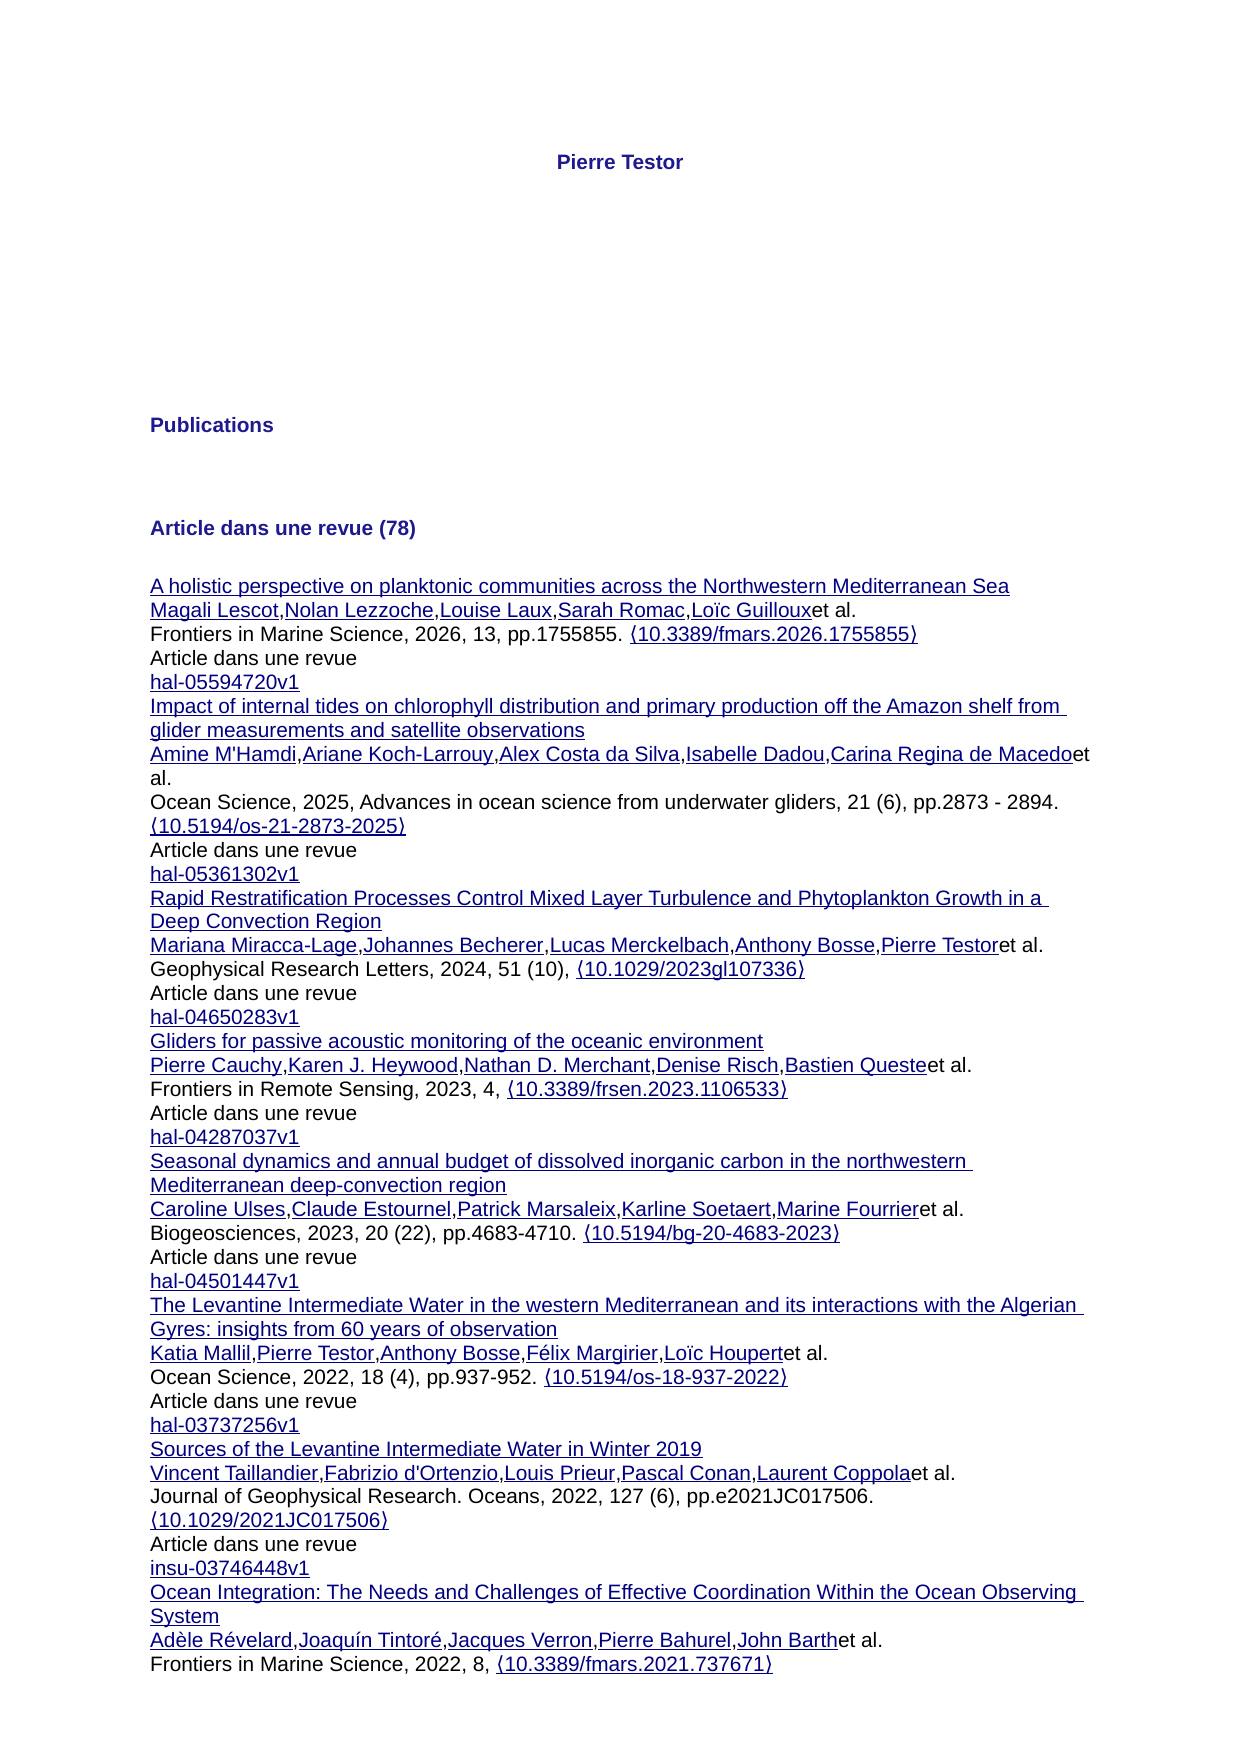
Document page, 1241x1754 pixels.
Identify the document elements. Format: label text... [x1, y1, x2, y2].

subtitle Article dans une revue (78) [150, 516, 1090, 539]
table_cell Seasonal dynamics and annual budget of dissolved inorganic carbon in the northwestern Mediterranean deep-convection region Caroline Ulses,Claude Estournel,Patrick Marsaleix,Karline Soetaert,Marine Fourrieret al. Biogeosciences, 2023, 20 (22), pp.4683-4710. ⟨10.5194/bg-20-4683-2023⟩ Article dans une revue hal-04501447v1 [150, 1149, 1090, 1293]
subtitle Publications [150, 412, 1090, 436]
table_cell Rapid Restratification Processes Control Mixed Layer Turbulence and Phytoplankton Growth in a Deep Convection Region Mariana Miracca-Lage,Johannes Becherer,Lucas Merckelbach,Anthony Bosse,Pierre Testoret al. Geophysical Research Letters, 2024, 51 (10), ⟨10.1029/2023gl107336⟩ Article dans une revue hal-04650283v1 [150, 885, 1090, 1029]
subtitle Pierre Testor [150, 150, 1090, 174]
table_cell The Levantine Intermediate Water in the western Mediterranean and its interactions with the Algerian Gyres: insights from 60 years of observation Katia Mallil,Pierre Testor,Anthony Bosse,Félix Margirier,Loïc Houpertet al. Ocean Science, 2022, 18 (4), pp.937-952. ⟨10.5194/os-18-937-2022⟩ Article dans une revue hal-03737256v1 [150, 1293, 1090, 1436]
table_cell Impact of internal tides on chlorophyll distribution and primary production off the Amazon shelf from glider measurements and satellite observations Amine M'Hamdi,Ariane Koch-Larrouy,Alex Costa da Silva,Isabelle Dadou,Carina Regina de Macedoet al. Ocean Science, 2025, Advances in ocean science from underwater gliders, 21 (6), pp.2873 - 2894. ⟨10.5194/os-21-2873-2025⟩ Article dans une revue hal-05361302v1 [150, 694, 1090, 885]
table_header A holistic perspective on planktonic communities across the Northwestern Mediterranean Sea Magali Lescot,Nolan Lezzoche,Louise Laux,Sarah Romac,Loïc Guillouxet al. Frontiers in Marine Science, 2026, 13, pp.1755855. ⟨10.3389/fmars.2026.1755855⟩ Article dans une revue hal-05594720v1 [150, 574, 1090, 694]
table_cell Ocean Integration: The Needs and Challenges of Effective Coordination Within the Ocean Observing System Adèle Révelard,Joaquín Tintoré,Jacques Verron,Pierre Bahurel,John Barthet al. Frontiers in Marine Science, 2022, 8, ⟨10.3389/fmars.2021.737671⟩ [150, 1580, 1090, 1676]
table_cell Gliders for passive acoustic monitoring of the oceanic environment Pierre Cauchy,Karen J. Heywood,Nathan D. Merchant,Denise Risch,Bastien Questeet al. Frontiers in Remote Sensing, 2023, 4, ⟨10.3389/frsen.2023.1106533⟩ Article dans une revue hal-04287037v1 [150, 1029, 1090, 1149]
table_cell Sources of the Levantine Intermediate Water in Winter 2019 Vincent Taillandier,Fabrizio d'Ortenzio,Louis Prieur,Pascal Conan,Laurent Coppolaet al. Journal of Geophysical Research. Oceans, 2022, 127 (6), pp.e2021JC017506. ⟨10.1029/2021JC017506⟩ Article dans une revue insu-03746448v1 [150, 1436, 1090, 1580]
